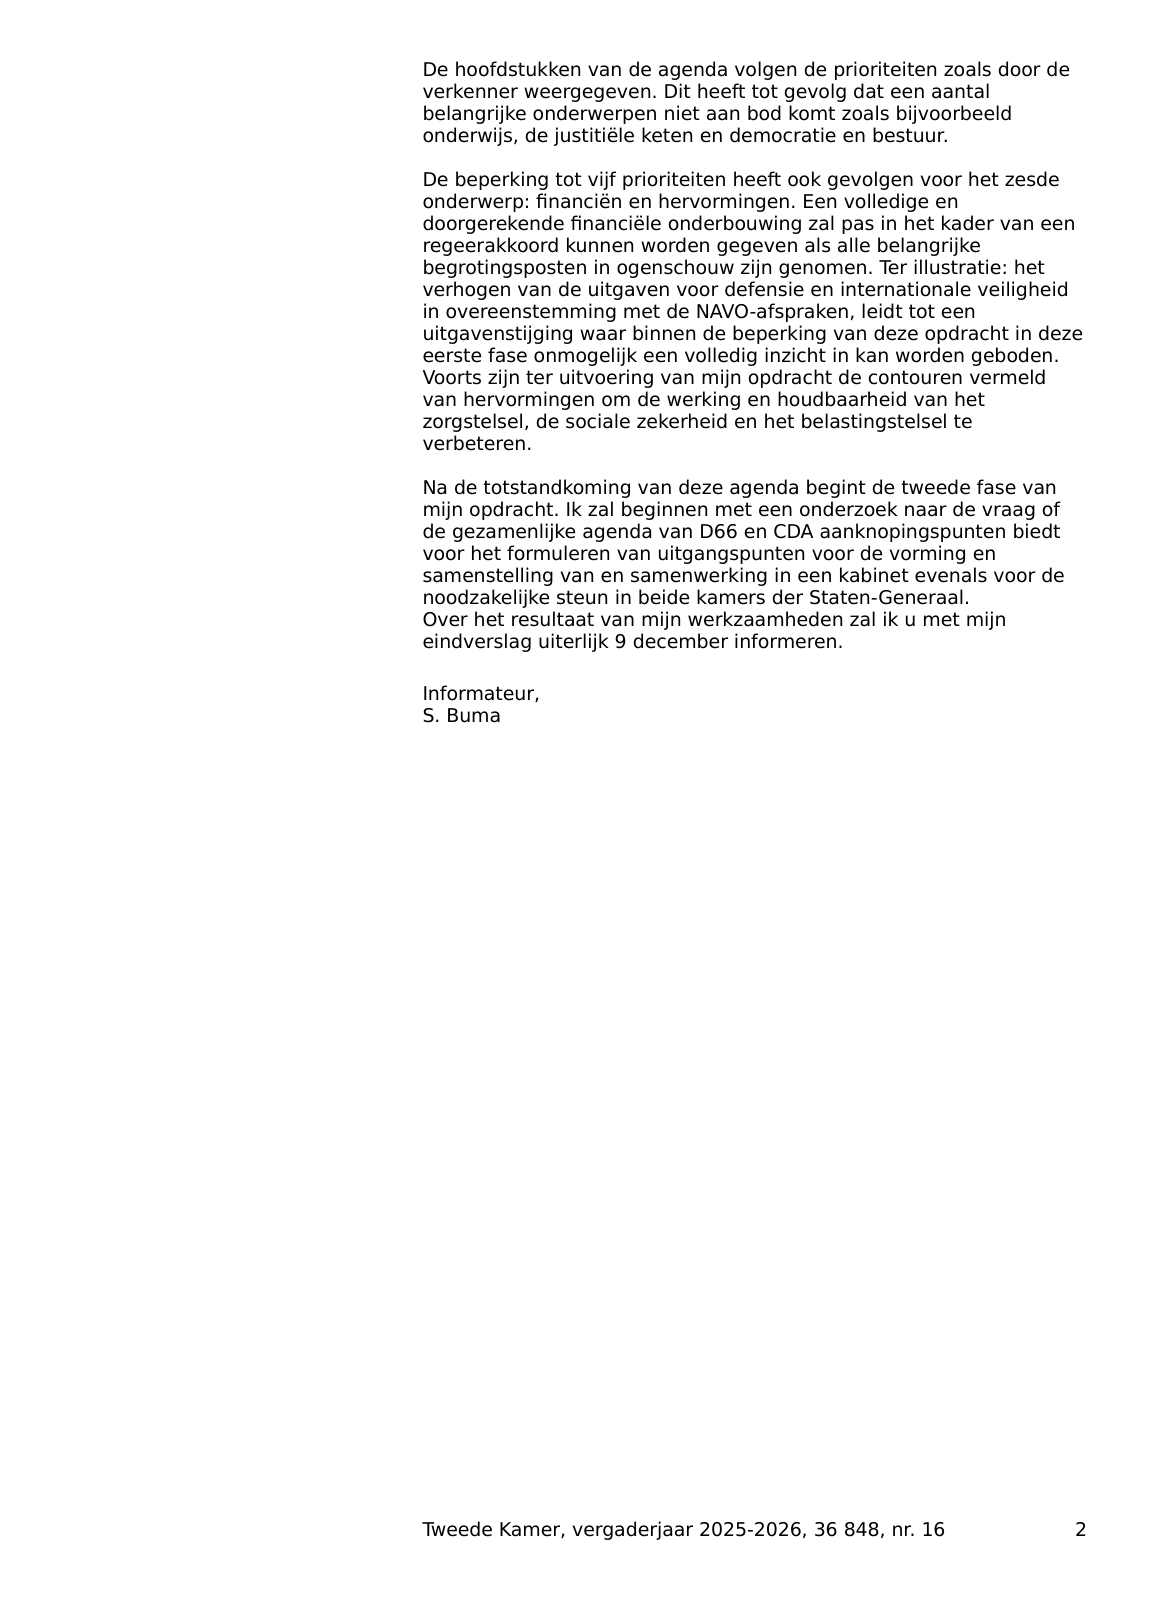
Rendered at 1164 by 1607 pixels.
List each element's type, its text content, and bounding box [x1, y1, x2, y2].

text De hoofdstukken van de agenda volgen de prioriteiten zoals door de verkenner weergegeven. Dit heeft tot gevolg dat een aantal belangrijke onderwerpen niet aan bod komt zoals bijvoorbeeld onderwijs, de justitiële keten en democratie en bestuur. [422, 59, 1087, 147]
text Na de totstandkoming van deze agenda begint de tweede fase van mijn opdracht. Ik zal beginnen met een onderzoek naar de vraag of de gezamenlijke agenda van D66 en CDA aanknopingspunten biedt voor het formuleren van uitgangspunten voor de vorming en samenstelling van en samenwerking in een kabinet evenals voor de noodzakelijke steun in beide kamers der Staten-Generaal. [422, 477, 1087, 609]
text Over het resultaat van mijn werkzaamheden zal ik u met mijn eindverslag uiterlijk 9 december informeren. [422, 609, 1087, 653]
text De beperking tot vijf prioriteiten heeft ook gevolgen voor het zesde onderwerp: financiën en hervormingen. Een volledige en doorgerekende financiële onderbouwing zal pas in het kader van een regeerakkoord kunnen worden gegeven als alle belangrijke begrotingsposten in ogenschouw zijn genomen. Ter illustratie: het verhogen van de uitgaven voor defensie en internationale veiligheid in overeenstemming met de NAVO-afspraken, leidt tot een uitgavenstijging waar binnen de beperking van deze opdracht in deze eerste fase onmogelijk een volledig inzicht in kan worden geboden. Voorts zijn ter uitvoering van mijn opdracht de contouren vermeld van hervormingen om de werking en houdbaarheid van het zorgstelsel, de sociale zekerheid en het belastingstelsel te verbeteren. [422, 169, 1087, 455]
text Informateur, S. Buma [422, 683, 1087, 727]
